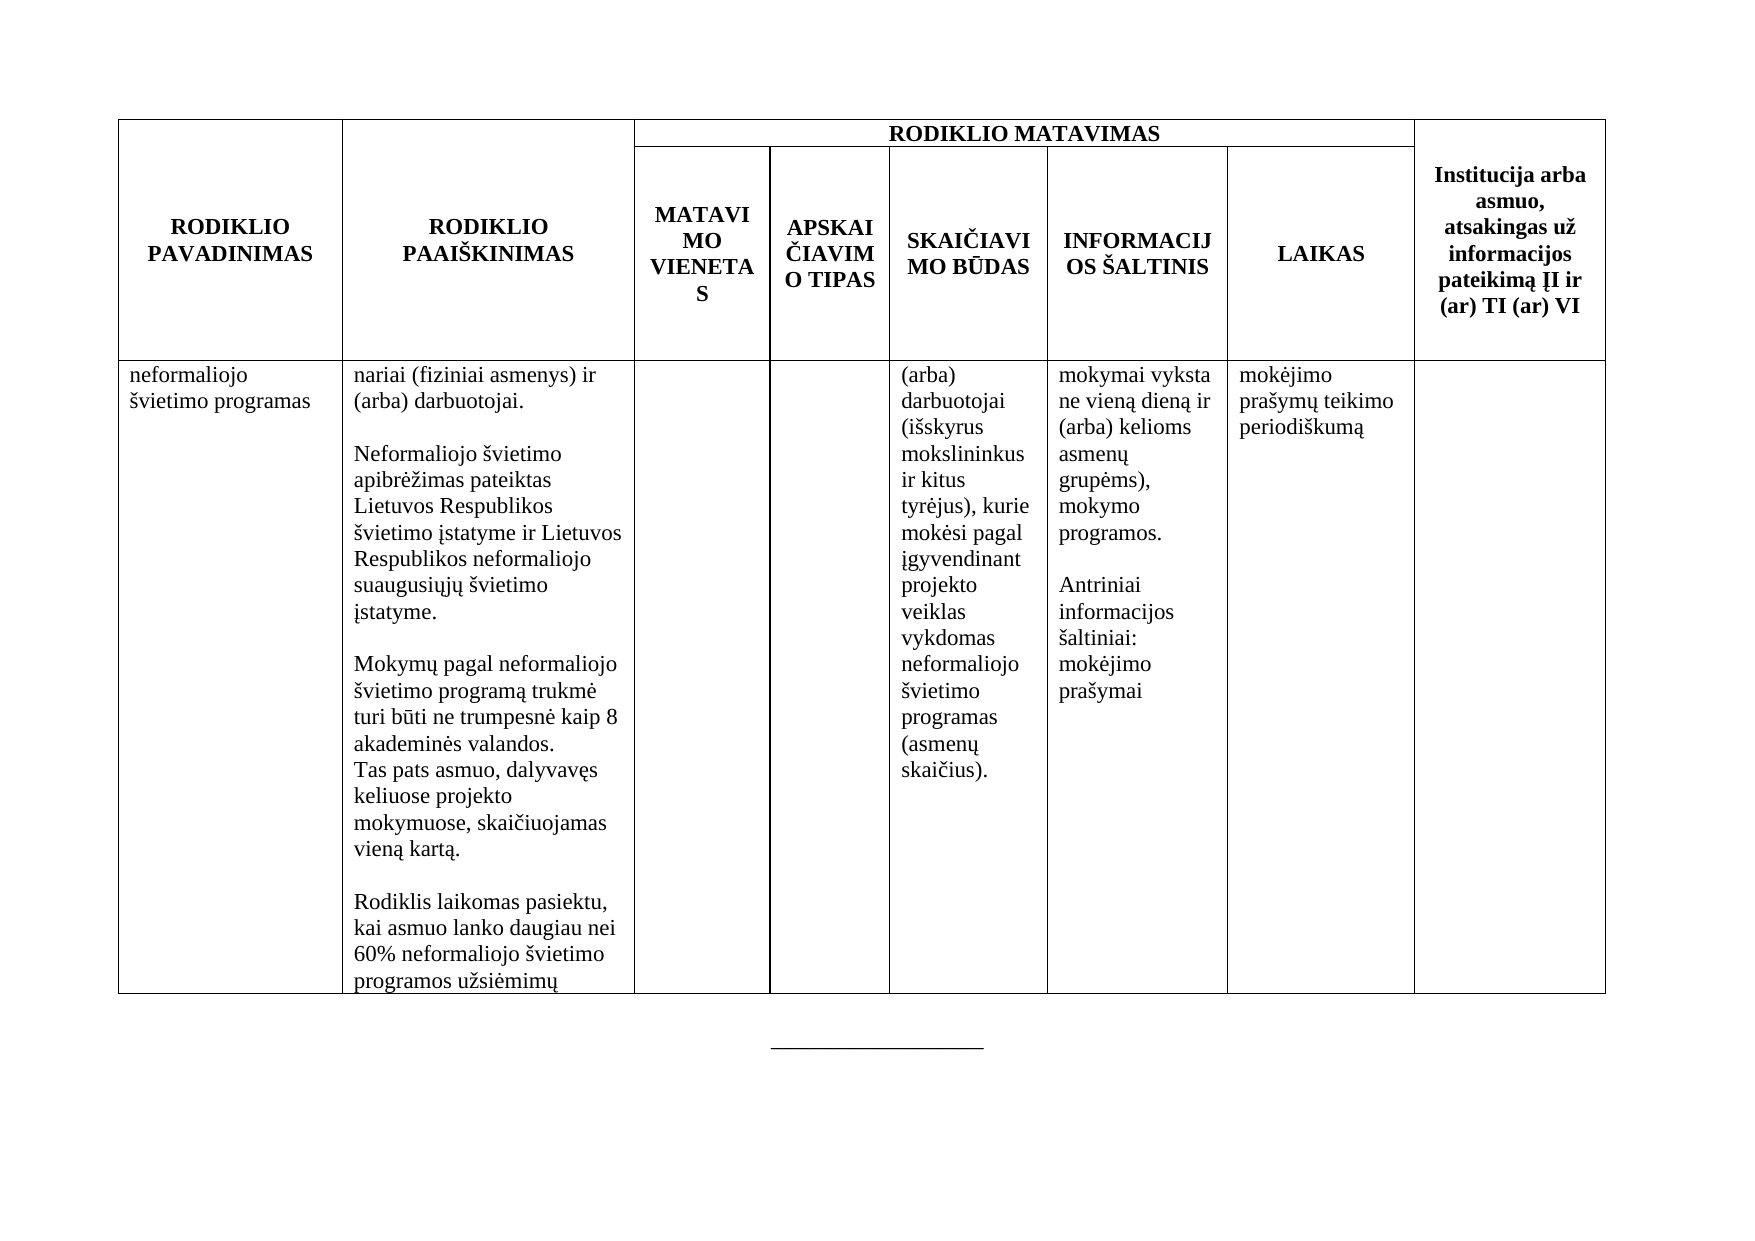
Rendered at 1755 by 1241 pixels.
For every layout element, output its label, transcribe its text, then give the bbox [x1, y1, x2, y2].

table_header RODIKLIO PAAIŠKINIMAS [343, 120, 634, 359]
table_header Institucija arba asmuo, atsakingas už informacijos pateikimą ĮI ir (ar) TI (ar) VI [1415, 120, 1605, 359]
table_cell SKAIČIAVIMO BŪDAS [890, 147, 1047, 359]
table_cell MATAVIMO VIENETAS [635, 147, 769, 359]
table_cell neformaliojo švietimo programas [119, 361, 342, 993]
table_cell APSKAIČIAVIMO TIPAS [771, 147, 889, 359]
table_cell [771, 361, 889, 993]
table_cell mokymai vyksta ne vieną dieną ir (arba) kelioms asmenų grupėms), mokymo programos. Antriniai informacijos šaltiniai: mokėjimo prašymai [1048, 361, 1227, 993]
table_header RODIKLIO MATAVIMAS [635, 120, 1414, 146]
table_header RODIKLIO PAVADINIMAS [119, 120, 342, 359]
table_cell mokėjimo prašymų teikimo periodiškumą [1228, 361, 1414, 993]
text _________________ [118, 1023, 1636, 1052]
table_cell INFORMACIJOS ŠALTINIS [1048, 147, 1227, 359]
table_cell nariai (fiziniai asmenys) ir (arba) darbuotojai. Neformaliojo švietimo apibrėžimas pateiktas Lietuvos Respublikos švietimo įstatyme ir Lietuvos Respublikos neformaliojo suaugusiųjų švietimo įstatyme. Mokymų pagal neformaliojo švietimo programą trukmė turi būti ne trumpesnė kaip 8 akademinės valandos. Tas pats asmuo, dalyvavęs keliuose projekto mokymuose, skaičiuojamas vieną kartą. Rodiklis laikomas pasiektu, kai asmuo lanko daugiau nei 60% neformaliojo švietimo programos užsiėmimų [343, 361, 634, 993]
table_cell LAIKAS [1228, 147, 1414, 359]
table_cell (arba) darbuotojai (išskyrus mokslininkus ir kitus tyrėjus), kurie mokėsi pagal įgyvendinant projekto veiklas vykdomas neformaliojo švietimo programas (asmenų skaičius). [890, 361, 1047, 993]
table_cell [635, 361, 769, 993]
table_cell [1415, 361, 1605, 993]
